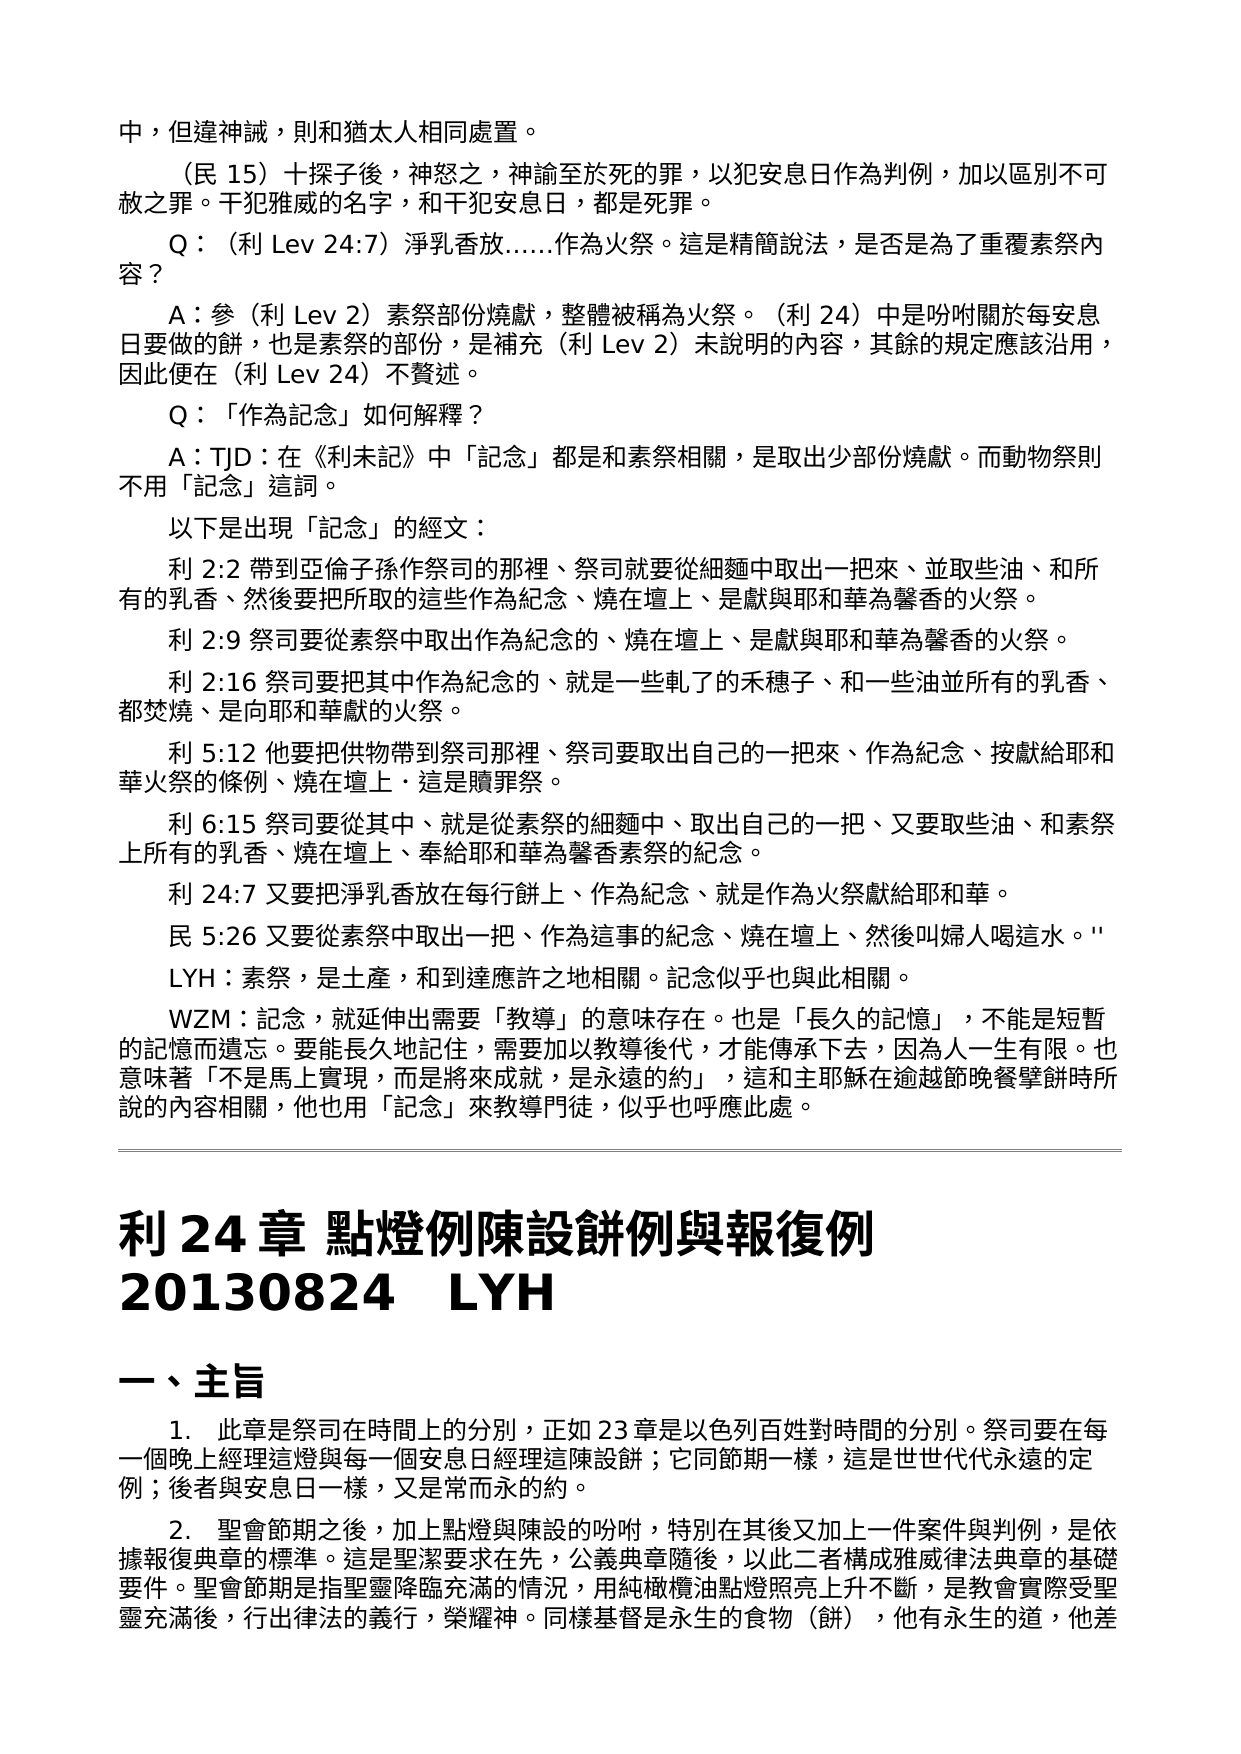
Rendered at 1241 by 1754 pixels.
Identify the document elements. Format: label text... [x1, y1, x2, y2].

text 利 2:9 祭司要從素祭中取出作為紀念的、燒在壇上、是獻與耶和華為馨香的火祭。 [118, 626, 1122, 656]
text 民 5:26 又要從素祭中取出一把、作為這事的紀念、燒在壇上、然後叫婦人喝這水。'' [118, 922, 1122, 951]
text 利 5:12 他要把供物帶到祭司那裡、祭司要取出自己的一把來、作為紀念、按獻給耶和華火祭的條例、燒在壇上．這是贖罪祭。 [118, 739, 1122, 797]
text （民 15）十探子後，神怒之，神諭至於死的罪，以犯安息日作為判例，加以區別不可赦之罪。干犯雅威的名字，和干犯安息日，都是死罪。 [118, 160, 1122, 218]
text LYH：素祭，是土產，和到達應許之地相關。記念似乎也與此相關。 [118, 964, 1122, 993]
text 1. 此章是祭司在時間上的分別，正如23章是以色列百姓對時間的分別。祭司要在每一個晚上經理這燈與每一個安息日經理這陳設餅；它同節期一樣，這是世世代代永遠的定例；後者與安息日一樣，又是常而永的約。 [118, 1416, 1122, 1504]
text 利 24:7 又要把淨乳香放在每行餅上、作為紀念、就是作為火祭獻給耶和華。 [118, 881, 1122, 910]
text 利 2:2 帶到亞倫子孫作祭司的那裡、祭司就要從細麵中取出一把來、並取些油、和所有的乳香、然後要把所取的這些作為紀念、燒在壇上、是獻與耶和華為馨香的火祭。 [118, 556, 1122, 614]
text 中，但違神誡，則和猶太人相同處置。 [118, 118, 1122, 147]
subtitle 利24章 點燈例陳設餅例與報復例 20130824 LYH [118, 1206, 1122, 1323]
text 利 6:15 祭司要從其中、就是從素祭的細麵中、取出自己的一把、又要取些油、和素祭上所有的乳香、燒在壇上、奉給耶和華為馨香素祭的紀念。 [118, 810, 1122, 868]
text WZM：記念，就延伸出需要「教導」的意味存在。也是「長久的記憶」，不能是短暫的記憶而遺忘。要能長久地記住，需要加以教導後代，才能傳承下去，因為人一生有限。也意味著「不是馬上實現，而是將來成就，是永遠的約」，這和主耶穌在逾越節晚餐擘餅時所說的內容相關，他也用「記念」來教導門徒，似乎也呼應此處。 [118, 1006, 1122, 1122]
text Q：「作為記念」如何解釋？ [118, 401, 1122, 431]
text 2. 聖會節期之後，加上點燈與陳設的吩咐，特別在其後又加上一件案件與判例，是依據報復典章的標準。這是聖潔要求在先，公義典章隨後，以此二者構成雅威律法典章的基礎要件。聖會節期是指聖靈降臨充滿的情況，用純橄欖油點燈照亮上升不斷，是教會實際受聖靈充滿後，行出律法的義行，榮耀神。同樣基督是永生的食物（餅），他有永生的道，他差 [118, 1516, 1122, 1633]
text A：TJD：在《利未記》中「記念」都是和素祭相關，是取出少部份燒獻。而動物祭則不用「記念」這詞。 [118, 443, 1122, 501]
subtitle 一、主旨 [118, 1360, 1122, 1404]
text A：參（利 Lev 2）素祭部份燒獻，整體被稱為火祭。（利 24）中是吩咐關於每安息日要做的餅，也是素祭的部份，是補充（利 Lev 2）未說明的內容，其餘的規定應該沿用，因此便在（利 Lev 24）不贅述。 [118, 301, 1122, 389]
text 以下是出現「記念」的經文： [118, 514, 1122, 543]
text 利 2:16 祭司要把其中作為紀念的、就是一些軋了的禾穗子、和一些油並所有的乳香、都焚燒、是向耶和華獻的火祭。 [118, 668, 1122, 726]
text Q：（利 Lev 24:7）淨乳香放……作為火祭。這是精簡說法，是否是為了重覆素祭內容？ [118, 231, 1122, 289]
